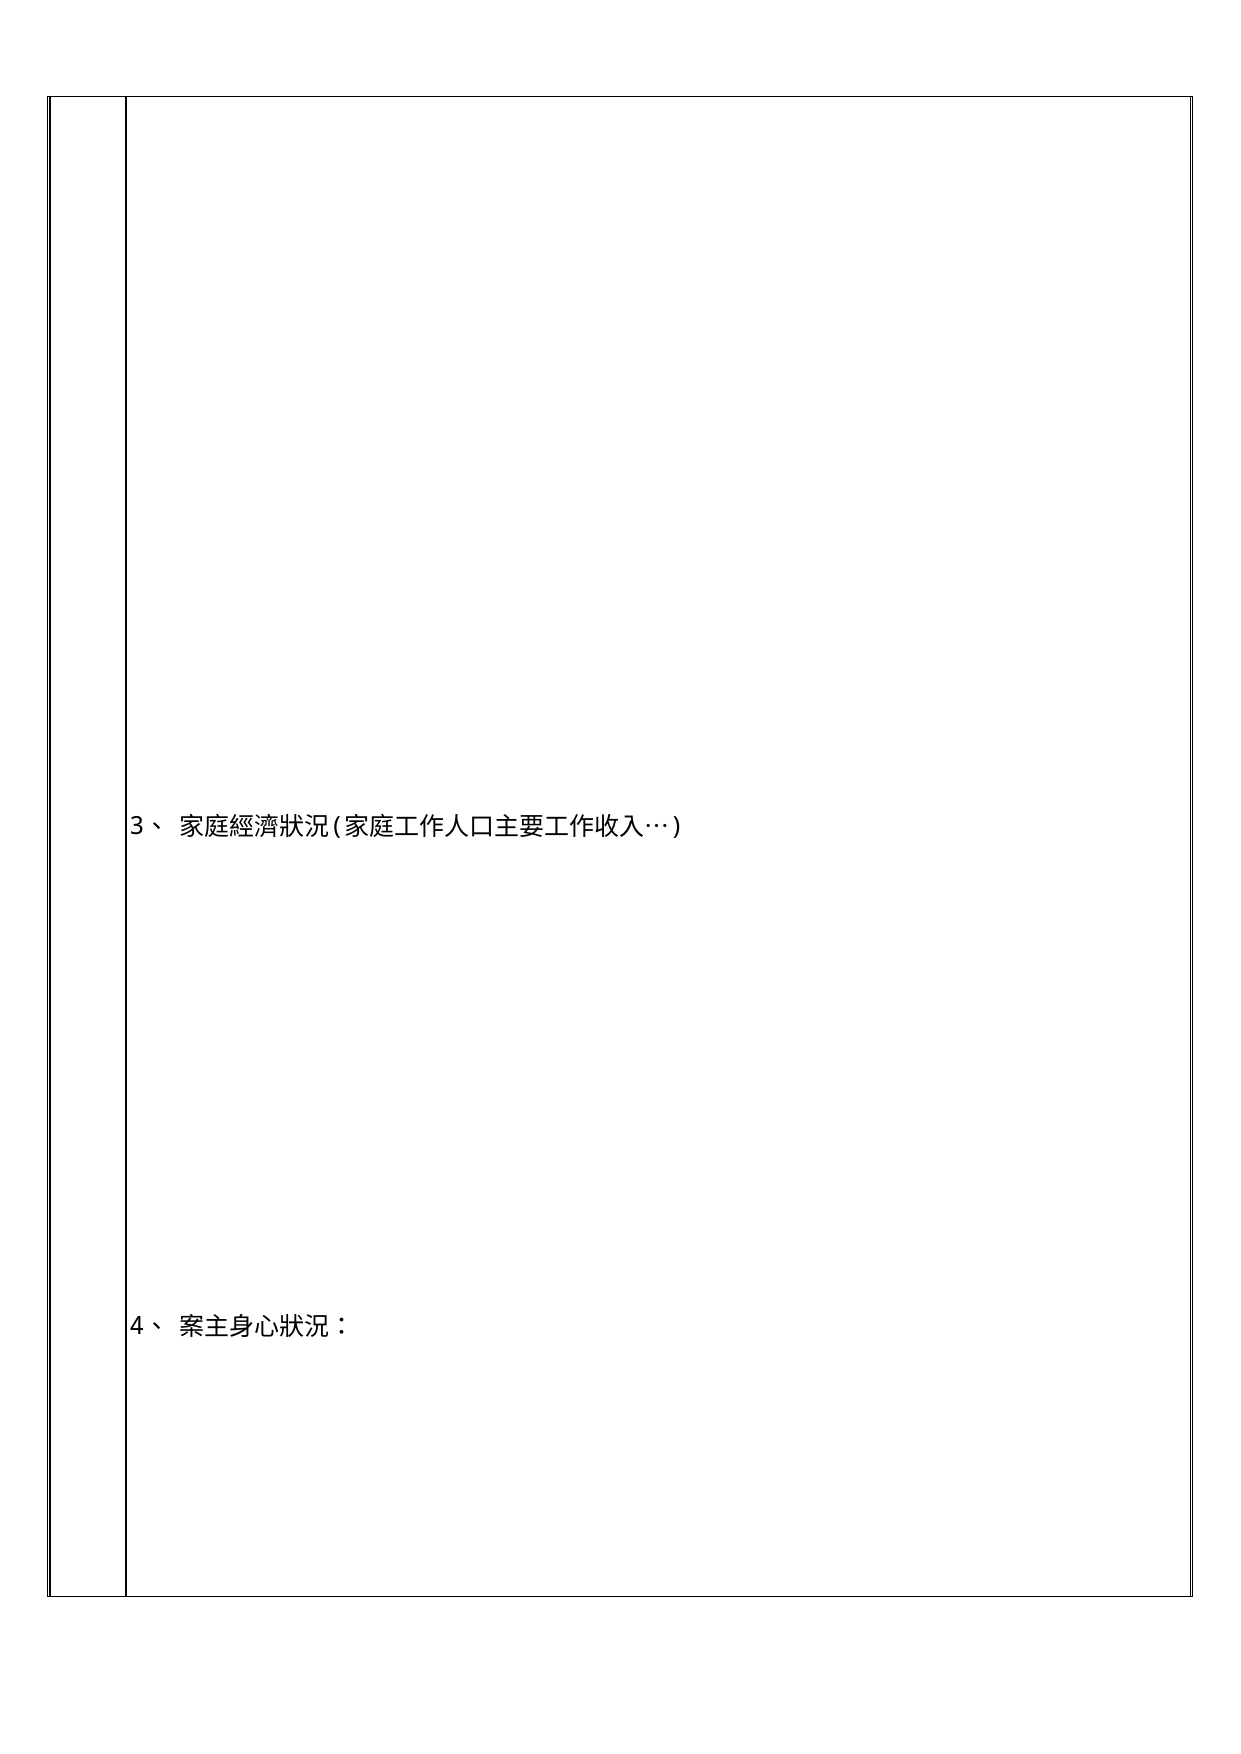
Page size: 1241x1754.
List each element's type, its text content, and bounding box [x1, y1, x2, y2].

table_cell [51, 97, 125, 1596]
table_cell 案主生長史：□出生即在臺北□原鄉來到臺北（原因：□結婚□求學□就業□其他： ） 家庭成員及概況(申請人及上下一代家庭互動情形、工作內容、居住狀況…) 家庭經濟狀況(家庭工作人口主要工作收入…) 案主身心狀況： 案主婚姻史： 親子關係： 主要問題陳述： 八、申請項目 慰助項目 □家人死亡無力殮葬者 □因家人因素致生活陷於困境。 □罹患重傷病致生活陷於困境。 □因失業致生活陷於困境。 □因其他原因致生活陷於困境。 □其他變故且無法獲得任何救助或保險給付致生活陷困。 婦女扶助 □緊急生活補助□心理治療費用補助 □醫療費用補助□訴訟法律服務費用補助 □生育補助（□一般生育補助□流產補助） □職業訓練費及生活津貼補助 □房租補助（契約時間 年 月 日至 年 月 日，共 年 ） □優先承購國宅 □優先承租原住民文化公寓 □優先進入公托公幼/額滿學校優先入學（ 區 學校） [127, 97, 1190, 1596]
